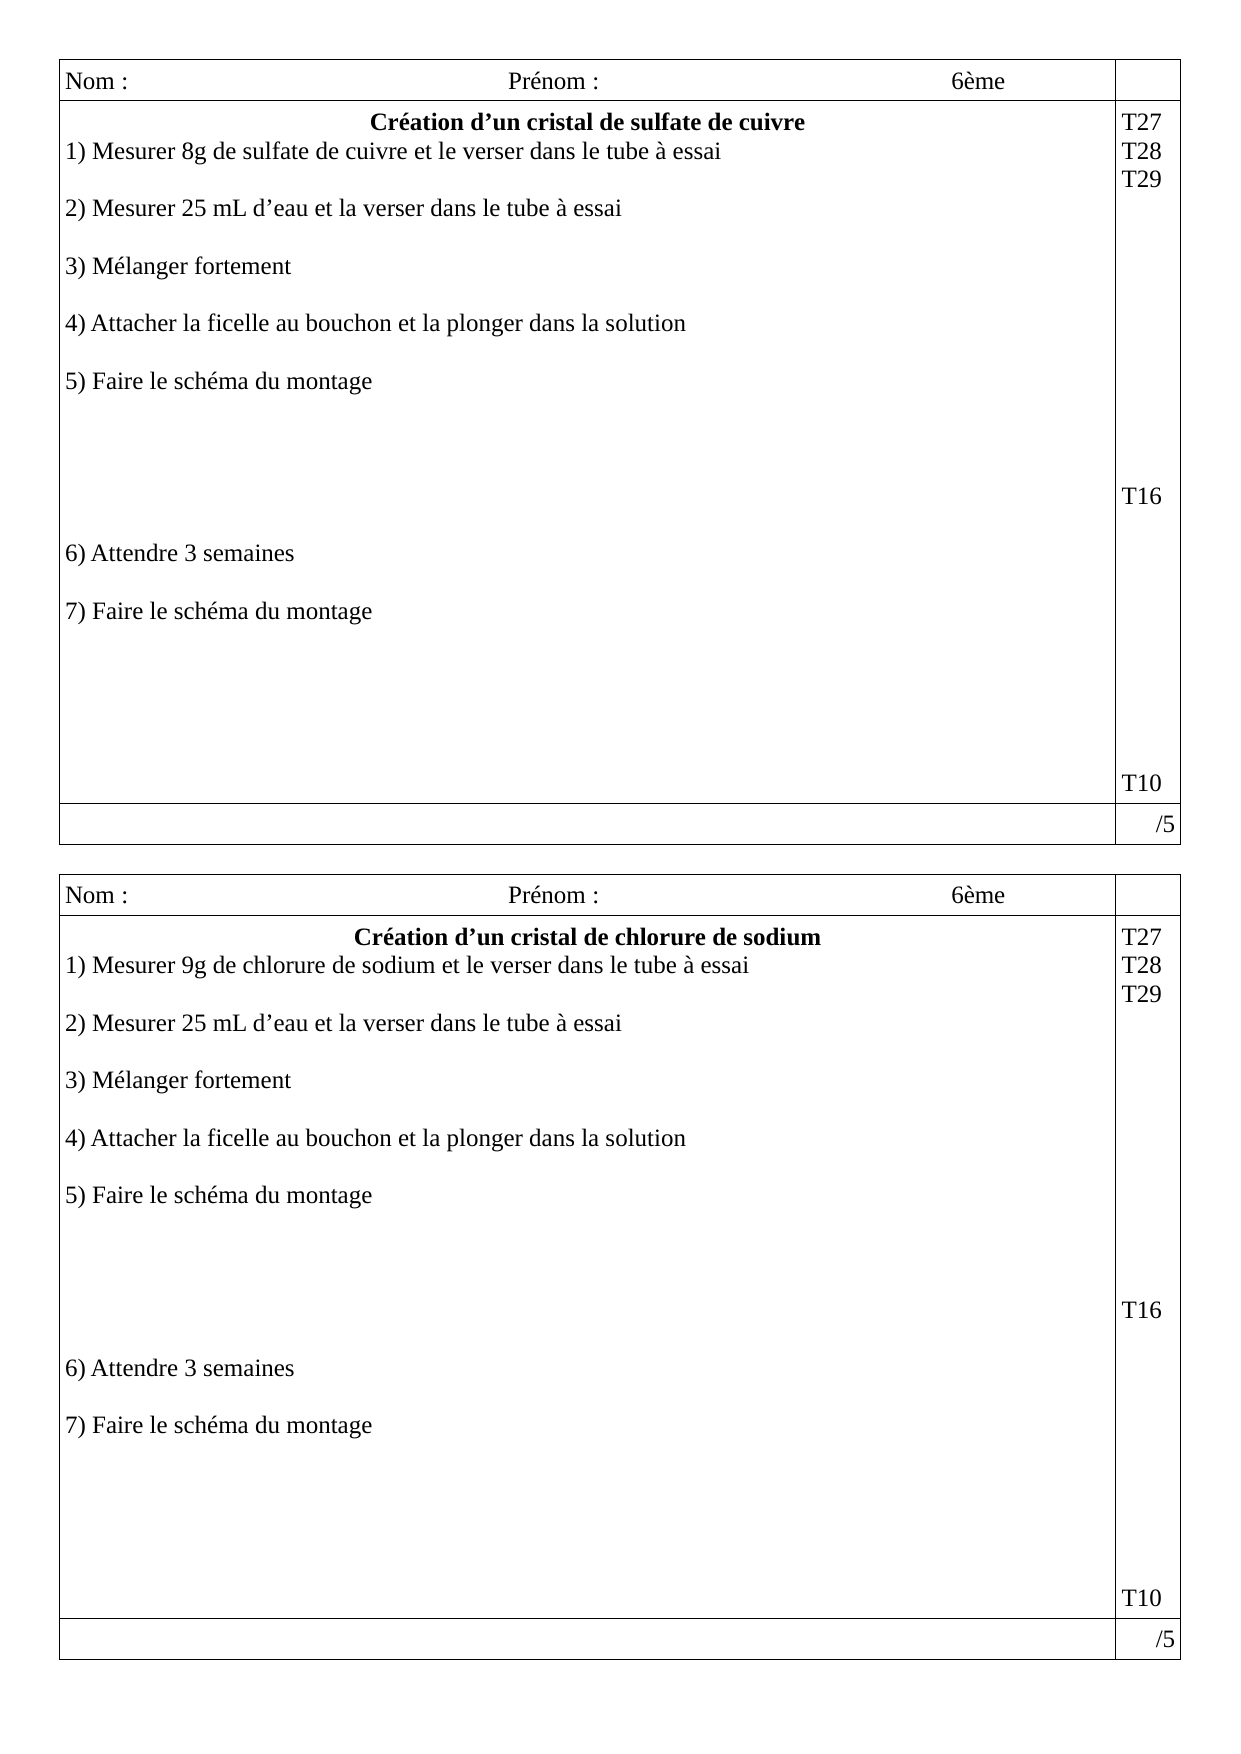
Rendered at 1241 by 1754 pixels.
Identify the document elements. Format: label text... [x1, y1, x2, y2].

table_cell [60, 1619, 1115, 1659]
table_cell Création d’un cristal de chlorure de sodium 1) Mesurer 9g de chlorure de sodium et le verser dans le tube à essai 2) Mesurer 25 mL d’eau et la verser dans le tube à essai 3) Mélanger fortement 4) Attacher la ficelle au bouchon et la plonger dans la solution 5) Faire le schéma du montage 6) Attendre 3 semaines 7) Faire le schéma du montage [60, 916, 1115, 1618]
table_header [1116, 875, 1180, 915]
table_cell [60, 804, 1115, 844]
table_cell T27 T28 T29 T16 T10 [1116, 916, 1180, 1618]
table_header Nom : Prénom : 6ème [60, 60, 1115, 100]
table_cell Création d’un cristal de sulfate de cuivre 1) Mesurer 8g de sulfate de cuivre et le verser dans le tube à essai 2) Mesurer 25 mL d’eau et la verser dans le tube à essai 3) Mélanger fortement 4) Attacher la ficelle au bouchon et la plonger dans la solution 5) Faire le schéma du montage 6) Attendre 3 semaines 7) Faire le schéma du montage [60, 101, 1115, 803]
table_header Nom : Prénom : 6ème [60, 875, 1115, 915]
table_cell /5 [1116, 1619, 1180, 1659]
table_cell T27 T28 T29 T16 T10 [1116, 101, 1180, 803]
table_cell /5 [1116, 804, 1180, 844]
table_header [1116, 60, 1180, 100]
